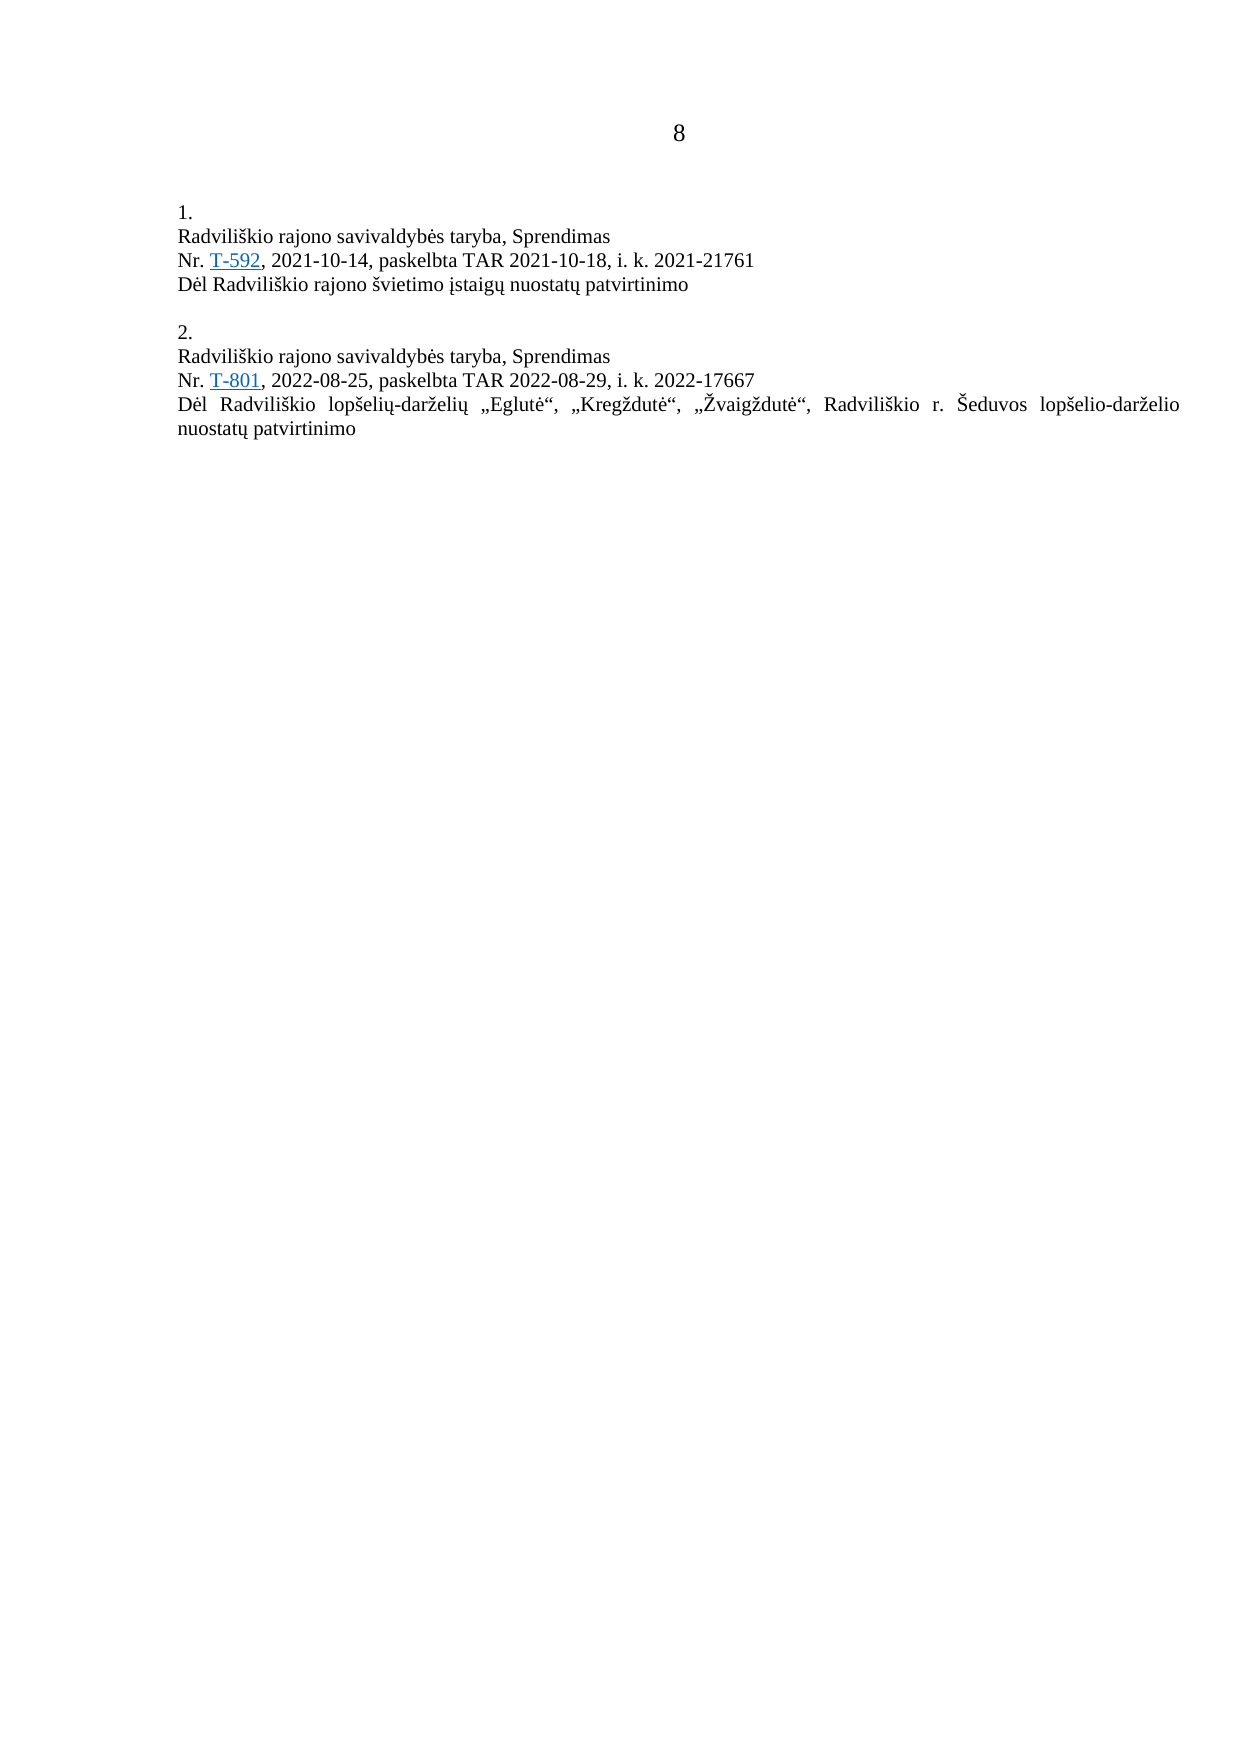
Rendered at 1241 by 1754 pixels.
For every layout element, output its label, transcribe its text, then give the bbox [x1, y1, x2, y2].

text 2. [177, 320, 1181, 344]
text 1. [177, 200, 1181, 224]
text Dėl Radviliškio lopšelių-darželių „Eglutė“, „Kregždutė“, „Žvaigždutė“, Radviliškio r. Šeduvos lopšelio-darželio nuostatų patvirtinimo [177, 392, 1181, 440]
text Nr. T-801, 2022-08-25, paskelbta TAR 2022-08-29, i. k. 2022-17667 [177, 368, 1181, 392]
text Radviliškio rajono savivaldybės taryba, Sprendimas [177, 344, 1181, 368]
text Radviliškio rajono savivaldybės taryba, Sprendimas [177, 224, 1181, 248]
text Nr. T-592, 2021-10-14, paskelbta TAR 2021-10-18, i. k. 2021-21761 [177, 248, 1181, 272]
text Dėl Radviliškio rajono švietimo įstaigų nuostatų patvirtinimo [177, 272, 1181, 296]
